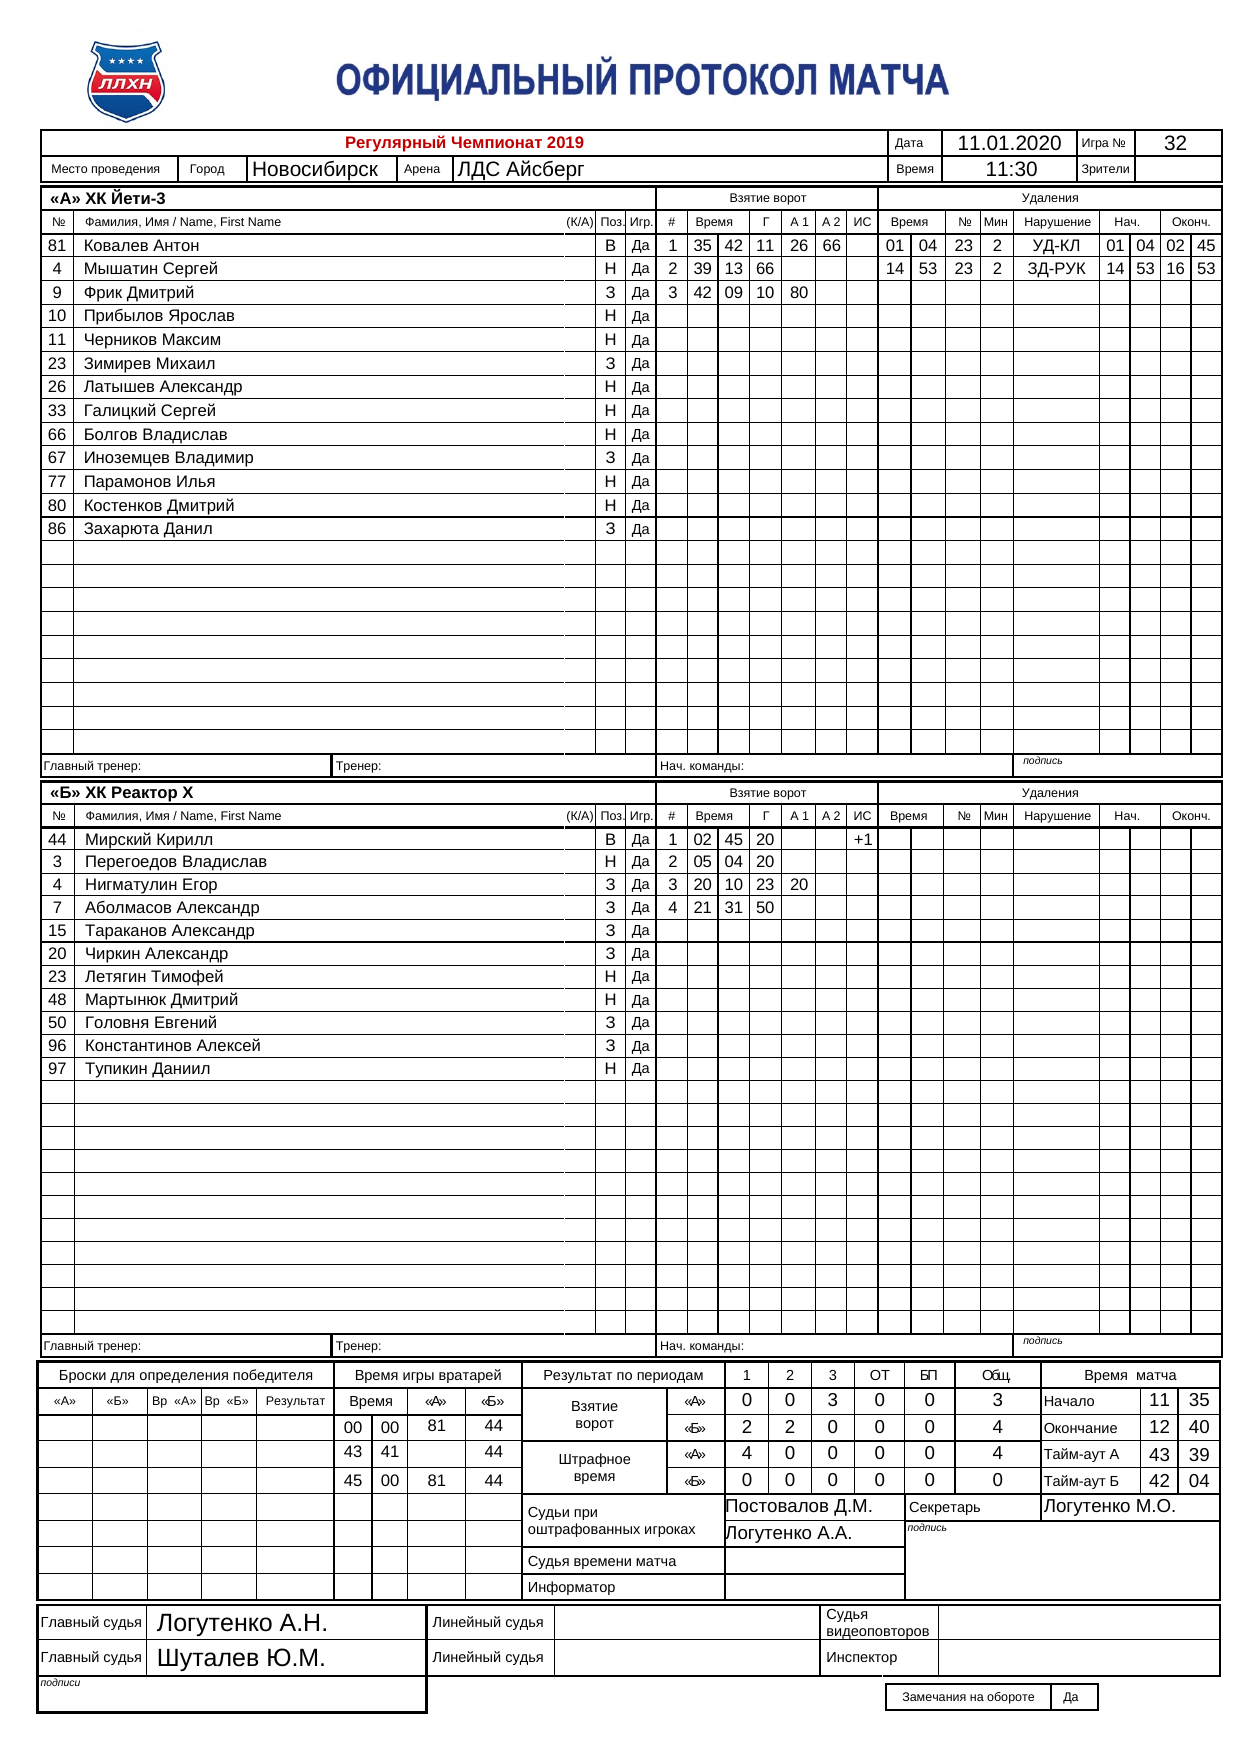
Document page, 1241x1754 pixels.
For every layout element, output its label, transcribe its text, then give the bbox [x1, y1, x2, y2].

table_cell [1192, 281, 1221, 303]
table_cell Да [626, 1058, 655, 1079]
table_cell «Б» [668, 1415, 724, 1440]
table_cell [981, 1173, 1013, 1195]
table_cell [1161, 920, 1190, 941]
table_cell [847, 470, 877, 493]
table_cell [944, 829, 980, 849]
table_cell [688, 1104, 717, 1126]
table_header Время матча [1042, 1363, 1219, 1387]
table_cell [847, 1242, 877, 1264]
table_cell 00 [373, 1416, 407, 1440]
table_cell Чиркин Александр [75, 943, 564, 964]
table_cell [74, 707, 564, 729]
table_cell 77 [42, 470, 73, 493]
table_cell [719, 1058, 749, 1079]
table_cell [1014, 305, 1099, 327]
table_cell [657, 446, 687, 469]
table_cell Да [626, 829, 655, 849]
table_cell [782, 494, 815, 516]
table_cell [719, 1127, 749, 1149]
table_cell [750, 470, 781, 493]
table_cell ЗД-РУК [1014, 257, 1099, 280]
table_cell [1131, 659, 1160, 682]
table_cell [750, 1173, 781, 1195]
table_cell [1014, 1058, 1099, 1079]
table_cell [1014, 850, 1099, 872]
table_cell [750, 1104, 781, 1126]
table_header ОТ [855, 1363, 904, 1387]
table_cell [816, 305, 846, 327]
table_cell [1014, 707, 1099, 729]
table_cell [912, 1288, 943, 1310]
table_cell [981, 850, 1013, 872]
table_cell «Б» [668, 1468, 724, 1493]
table_cell [1014, 399, 1099, 422]
table_cell [565, 1265, 595, 1287]
table_cell Нарушение [1014, 805, 1099, 826]
table_cell [565, 1104, 595, 1126]
table_cell [816, 1150, 846, 1172]
table_cell [596, 612, 625, 634]
table_cell [816, 518, 846, 540]
table_cell [847, 707, 877, 729]
table_cell [202, 1547, 256, 1573]
table_cell [847, 1012, 877, 1033]
table_cell [596, 541, 625, 564]
table_cell [1131, 612, 1160, 634]
table_cell 31 [719, 896, 749, 918]
table_cell [335, 1494, 371, 1520]
table_cell [688, 730, 717, 753]
table_cell [782, 1265, 815, 1287]
table_cell [657, 1104, 687, 1126]
table_cell [565, 1035, 595, 1057]
table_cell [719, 1035, 749, 1057]
table_cell [782, 376, 815, 398]
table_cell Константинов Алексей [75, 1035, 564, 1057]
table_cell [1014, 874, 1099, 895]
table_cell (К/А) [565, 211, 595, 233]
table_cell Прибылов Ярослав [74, 305, 564, 327]
table_cell [816, 1311, 846, 1333]
table_cell [847, 966, 877, 987]
table_cell Вр «Б» [202, 1389, 256, 1413]
table_cell [657, 1127, 687, 1149]
table_cell [816, 943, 846, 964]
table_cell Н [596, 399, 625, 422]
table_cell [1161, 874, 1190, 895]
table_cell [912, 376, 945, 398]
table_cell [946, 281, 980, 303]
table_cell [912, 707, 945, 729]
table_cell Зрители [1078, 157, 1134, 181]
table_cell [1192, 1242, 1221, 1264]
table_cell [688, 636, 717, 658]
table_cell [657, 1150, 687, 1172]
table_cell [1100, 446, 1129, 469]
table_cell [847, 659, 877, 682]
table_cell З [596, 518, 625, 540]
table_cell [912, 920, 943, 941]
table_cell [981, 1265, 1013, 1287]
table_cell [719, 707, 749, 729]
table_cell [565, 588, 595, 611]
table_cell [981, 659, 1013, 682]
table_cell [657, 612, 687, 634]
table_cell [565, 1150, 595, 1172]
table_cell [946, 399, 980, 422]
table_header Взятие ворот [657, 783, 877, 803]
table_cell № [946, 211, 980, 233]
table_cell З [596, 943, 625, 964]
table_cell [1161, 1173, 1190, 1195]
table_cell [847, 1081, 877, 1103]
table_cell [466, 1547, 521, 1573]
table_cell [782, 423, 815, 445]
table_cell [657, 1173, 687, 1195]
table_cell [657, 588, 687, 611]
table_cell 23 [42, 966, 74, 987]
table_cell [782, 518, 815, 540]
table_cell [1161, 423, 1190, 445]
table_cell [750, 1127, 781, 1149]
table_cell 4 [42, 257, 73, 280]
table_cell [596, 659, 625, 682]
table_cell [782, 541, 815, 564]
table_cell [688, 494, 717, 516]
table_cell [847, 1127, 877, 1149]
table_cell [1100, 1081, 1129, 1103]
table_cell [596, 1104, 625, 1126]
table_cell [1014, 1288, 1099, 1310]
table_cell 7 [42, 896, 74, 918]
table_cell Г [750, 805, 781, 826]
table_cell Да [626, 966, 655, 987]
table_cell 1 [657, 829, 687, 849]
table_cell [688, 612, 717, 634]
table_cell [912, 1081, 943, 1103]
table_cell Главный судья [39, 1640, 146, 1675]
table_cell [373, 1494, 407, 1520]
table_cell В [596, 829, 625, 849]
table_cell [912, 659, 945, 682]
table_cell [565, 612, 595, 634]
table_cell [946, 446, 980, 469]
table_cell [879, 1311, 910, 1333]
table_cell 97 [42, 1058, 74, 1079]
table_cell [257, 1494, 333, 1520]
table_cell [688, 1058, 717, 1079]
table_cell (К/А) [565, 805, 595, 826]
table_cell [726, 1548, 904, 1573]
table_cell [1131, 1219, 1160, 1241]
table_cell [1100, 612, 1129, 634]
table_cell 53 [1192, 257, 1221, 280]
table_cell [879, 1219, 910, 1241]
table_cell [816, 328, 846, 351]
table_cell [1100, 518, 1129, 540]
table_cell [74, 588, 564, 611]
table_cell [373, 1574, 407, 1599]
table_cell [39, 1521, 92, 1546]
table_cell Фамилия, Имя / Name, First Name [74, 211, 565, 233]
table_cell [719, 470, 749, 493]
table_cell [1192, 1035, 1221, 1057]
table_cell Да [626, 235, 655, 256]
table_cell Место проведения [42, 157, 177, 181]
table_cell [981, 541, 1013, 564]
table_cell [1192, 920, 1221, 941]
table_cell [1192, 850, 1221, 872]
table_cell [944, 1288, 980, 1310]
table_cell [847, 1058, 877, 1079]
table_cell подпись [906, 1522, 1219, 1599]
table_cell [750, 494, 781, 516]
table_cell [816, 1127, 846, 1149]
table_cell [688, 541, 717, 564]
table_cell [1131, 399, 1160, 422]
table_cell Время [688, 211, 749, 233]
table_cell [879, 328, 910, 351]
table_header 3 [812, 1363, 854, 1387]
table_cell [1100, 376, 1129, 398]
table_cell Тараканов Александр [75, 920, 564, 941]
table_cell [74, 659, 564, 682]
table_cell [1131, 423, 1160, 445]
table_cell 81 [408, 1416, 465, 1440]
table_cell [596, 1173, 625, 1195]
table_cell [847, 352, 877, 374]
table_cell [782, 896, 815, 918]
table_cell [202, 1468, 256, 1493]
table_cell Мин [981, 805, 1013, 826]
table_cell 0 [855, 1389, 904, 1413]
table_cell [981, 730, 1013, 753]
table_cell [1192, 565, 1221, 587]
table_cell [1192, 352, 1221, 374]
table_cell 0 [812, 1468, 854, 1493]
table_cell [1131, 305, 1160, 327]
table_cell [981, 1058, 1013, 1079]
table_cell 50 [750, 896, 781, 918]
table_cell [719, 612, 749, 634]
table_cell 12 [1141, 1415, 1177, 1440]
table_cell [1161, 659, 1190, 682]
table_cell [912, 1012, 943, 1033]
table_cell [944, 989, 980, 1011]
table_cell 20 [750, 829, 781, 849]
table_cell [688, 470, 717, 493]
table_cell [816, 966, 846, 987]
table_cell Судья времени матча [523, 1548, 724, 1573]
table_cell Парамонов Илья [74, 470, 564, 493]
table_cell [1192, 659, 1221, 682]
table_cell [912, 1196, 943, 1218]
table_cell [750, 588, 781, 611]
table_cell [816, 494, 846, 516]
table_cell [657, 376, 687, 398]
table_cell [944, 1173, 980, 1195]
table_cell 2 [769, 1415, 811, 1440]
table_cell [657, 423, 687, 445]
table_cell [879, 659, 910, 682]
table_cell [596, 565, 625, 587]
table_cell [912, 1265, 943, 1287]
table_cell [847, 328, 877, 351]
table_cell [565, 989, 595, 1011]
table_cell [847, 518, 877, 540]
table_cell [1161, 989, 1190, 1011]
table_cell 20 [750, 850, 781, 872]
table_cell [42, 1104, 74, 1126]
table_cell [1131, 989, 1160, 1011]
table_cell [626, 1196, 655, 1218]
table_cell [879, 1242, 910, 1264]
table_cell Г [750, 211, 781, 233]
table_cell [879, 281, 910, 303]
table_cell [782, 565, 815, 587]
table_cell [565, 966, 595, 987]
table_header 32 [1136, 131, 1221, 155]
table_cell [657, 1242, 687, 1264]
table_cell [1014, 1104, 1099, 1126]
table_cell [1192, 1311, 1221, 1333]
table_cell 11 [42, 328, 73, 351]
table_cell [39, 1416, 92, 1440]
table_cell [981, 896, 1013, 918]
table_cell [1131, 1196, 1160, 1218]
table_cell Линейный судья [428, 1640, 554, 1675]
table_cell [782, 1104, 815, 1126]
table_cell [912, 1219, 943, 1241]
table_cell 23 [946, 257, 980, 280]
table_cell 96 [42, 1035, 74, 1057]
table_cell [1161, 612, 1190, 634]
table_cell [782, 352, 815, 374]
table_cell [688, 1127, 717, 1149]
table_cell [981, 1311, 1013, 1333]
table_cell [946, 707, 980, 729]
table_cell [1014, 376, 1099, 398]
table_cell [42, 612, 73, 634]
table_cell 00 [335, 1416, 371, 1440]
table_cell [1014, 966, 1099, 987]
table_cell Да [626, 281, 655, 303]
table_cell А 2 [816, 211, 846, 233]
table_cell [657, 1196, 687, 1218]
table_cell Поз. [596, 211, 625, 233]
table_cell [657, 541, 687, 564]
table_cell 05 [688, 850, 717, 872]
table_cell 2 [726, 1415, 768, 1440]
table_header 2 [769, 1363, 811, 1387]
table_cell [657, 494, 687, 516]
table_cell [626, 1242, 655, 1264]
table_cell [1131, 1311, 1160, 1333]
table_cell [719, 1173, 749, 1195]
table_cell [750, 1058, 781, 1079]
table_cell [912, 1127, 943, 1149]
table_cell [596, 707, 625, 729]
table_cell 01 [1100, 235, 1129, 256]
table_cell [42, 1173, 74, 1195]
table_cell Взятие ворот [523, 1389, 666, 1440]
table_cell [657, 1035, 687, 1057]
table_cell [847, 943, 877, 964]
table_cell [74, 565, 564, 587]
table_cell [981, 612, 1013, 634]
table_cell [596, 1081, 625, 1103]
table_cell [946, 518, 980, 540]
table_cell 23 [750, 874, 781, 895]
table_cell [879, 966, 910, 987]
table_cell [1014, 1196, 1099, 1218]
table_cell Да [626, 328, 655, 351]
table_cell [750, 1196, 781, 1218]
table_cell [719, 920, 749, 941]
table_cell Да [626, 446, 655, 469]
table_cell [1131, 1173, 1160, 1195]
table_cell Да [626, 257, 655, 280]
table_cell № [944, 805, 980, 826]
table_cell [1161, 1311, 1190, 1333]
table_cell [565, 281, 595, 303]
table_cell [1100, 470, 1129, 493]
table_cell Летягин Тимофей [75, 966, 564, 987]
table_cell [688, 1035, 717, 1057]
table_header Дата [889, 131, 941, 155]
table_cell ЛДС Айсберг [454, 157, 887, 181]
table_cell [719, 376, 749, 398]
table_cell [688, 305, 717, 327]
table_cell [782, 399, 815, 422]
table_cell [688, 1150, 717, 1172]
table_cell [847, 1265, 877, 1287]
table_cell [719, 683, 749, 706]
table_cell [879, 920, 910, 941]
table_cell [1161, 305, 1190, 327]
table_cell 1 [657, 235, 687, 256]
table_cell [782, 1150, 815, 1172]
table_cell [1131, 1035, 1160, 1057]
table_cell [750, 399, 781, 422]
table_cell [1014, 1242, 1099, 1264]
table_cell Да [626, 305, 655, 327]
table_cell 42 [688, 281, 717, 303]
table_cell [981, 966, 1013, 987]
table_cell [1192, 1265, 1221, 1287]
table_cell 0 [769, 1442, 811, 1467]
picture [5, 28, 1179, 129]
table_cell [466, 1521, 521, 1546]
table_cell [816, 989, 846, 1011]
table_cell [726, 1575, 904, 1599]
table_header Регулярный Чемпионат 2019 [42, 131, 887, 155]
table_cell [847, 874, 877, 895]
table_cell [944, 1012, 980, 1033]
table_cell [750, 328, 781, 351]
table_cell [1100, 683, 1129, 706]
table_header Время игры вратарей [335, 1363, 521, 1387]
table_cell [847, 588, 877, 611]
table_cell [688, 659, 717, 682]
table_cell [750, 1012, 781, 1033]
table_cell [1192, 874, 1221, 895]
table_cell [657, 518, 687, 540]
table_cell Главный судья [39, 1606, 146, 1639]
table_cell [148, 1468, 201, 1493]
table_cell [373, 1521, 407, 1546]
table_cell [946, 612, 980, 634]
table_cell [75, 1288, 564, 1310]
table_cell Н [596, 376, 625, 398]
table_cell [688, 943, 717, 964]
table_cell Мышатин Сергей [74, 257, 564, 280]
table_cell Да [626, 896, 655, 918]
table_cell [912, 281, 945, 303]
table_cell 40 [1179, 1415, 1219, 1440]
table_cell [1014, 1219, 1099, 1241]
table_header Удаления [879, 188, 1221, 209]
table_cell 26 [782, 235, 815, 256]
table_cell [719, 328, 749, 351]
table_cell [719, 1150, 749, 1172]
table_cell Город [179, 157, 246, 181]
table_cell [1014, 1081, 1099, 1103]
table_cell [42, 707, 73, 729]
table_cell [1161, 518, 1190, 540]
table_cell Игр. [626, 805, 655, 826]
table_cell [688, 707, 717, 729]
table_cell [626, 1311, 655, 1333]
table_cell [408, 1574, 465, 1599]
table_cell [719, 1196, 749, 1218]
table_cell 9 [42, 281, 73, 303]
table_cell [1100, 1196, 1129, 1218]
table_cell Поз. [596, 805, 625, 826]
table_cell [1192, 612, 1221, 634]
table_cell [1192, 470, 1221, 493]
table_cell [1014, 1012, 1099, 1033]
table_cell [1131, 376, 1160, 398]
table_cell [1014, 1311, 1099, 1333]
table_cell [657, 1219, 687, 1241]
table_cell [912, 896, 943, 918]
table_cell [565, 1219, 595, 1241]
table_cell [1161, 1035, 1190, 1057]
table_cell [1192, 1081, 1221, 1103]
table_cell [42, 1127, 74, 1149]
table_cell Новосибирск [248, 157, 396, 181]
table_cell 2 [657, 850, 687, 872]
table_cell [1100, 707, 1129, 729]
table_cell Да [626, 989, 655, 1011]
table_cell [946, 423, 980, 445]
table_cell [750, 943, 781, 964]
table_cell Н [596, 328, 625, 351]
table_cell [1161, 1058, 1190, 1079]
table_cell [879, 730, 910, 753]
table_cell [816, 659, 846, 682]
table_cell [816, 541, 846, 564]
table_cell [750, 1242, 781, 1264]
table_cell 0 [905, 1389, 954, 1413]
table_cell [688, 399, 717, 422]
table_cell [39, 1468, 92, 1493]
table_cell [42, 1311, 74, 1333]
table_cell [1192, 1288, 1221, 1310]
table_cell [42, 683, 73, 706]
table_cell [1014, 494, 1099, 516]
table_cell [782, 829, 815, 849]
table_cell [981, 281, 1013, 303]
table_cell [782, 989, 815, 1011]
table_cell [912, 399, 945, 422]
table_cell [42, 541, 73, 564]
table_cell [1192, 683, 1221, 706]
table_cell Тайм-аут Б [1042, 1468, 1140, 1493]
table_cell [596, 1127, 625, 1149]
table_cell [816, 257, 846, 280]
table_cell [657, 399, 687, 422]
table_cell Латышев Александр [74, 376, 564, 398]
table_cell [1100, 1104, 1129, 1126]
table_cell 4 [726, 1442, 768, 1467]
table_cell [565, 328, 595, 351]
table_cell 16 [1161, 257, 1190, 280]
table_cell Н [596, 423, 625, 445]
table_cell [1131, 1288, 1160, 1310]
table_cell [688, 1012, 717, 1033]
table_cell Нач. [1100, 805, 1160, 826]
table_cell [719, 943, 749, 964]
table_cell [847, 376, 877, 398]
table_cell [555, 1640, 819, 1675]
table_cell [912, 1242, 943, 1264]
table_cell Н [596, 257, 625, 280]
table_cell [1161, 1104, 1190, 1126]
table_cell [847, 399, 877, 422]
table_cell [39, 1547, 92, 1573]
table_cell [1161, 565, 1190, 587]
table_cell [847, 683, 877, 706]
table_cell [879, 1265, 910, 1287]
table_cell [74, 636, 564, 658]
table_cell [596, 1265, 625, 1287]
table_cell [565, 1196, 595, 1218]
table_cell 3 [657, 874, 687, 895]
table_cell [1014, 470, 1099, 493]
table_cell [946, 470, 980, 493]
table_cell [1014, 1150, 1099, 1172]
table_cell [939, 1606, 1219, 1639]
table_cell [719, 1242, 749, 1264]
table_cell Фамилия, Имя / Name, First Name [75, 805, 565, 826]
table_cell [1161, 588, 1190, 611]
table_cell 23 [42, 352, 73, 374]
table_cell [912, 636, 945, 658]
table_cell [42, 1150, 74, 1172]
table_cell [719, 966, 749, 987]
table_cell [626, 1104, 655, 1126]
table_cell 0 [956, 1468, 1040, 1493]
table_cell 50 [42, 1012, 74, 1033]
table_cell 11 [750, 235, 781, 256]
table_cell [74, 612, 564, 634]
table_cell З [596, 352, 625, 374]
table_cell [75, 1104, 564, 1126]
table_cell [879, 423, 910, 445]
table_cell [912, 1104, 943, 1126]
table_cell [847, 257, 877, 280]
table_cell [750, 376, 781, 398]
table_cell [1192, 494, 1221, 516]
table_cell [1131, 874, 1160, 895]
table_cell 43 [335, 1441, 371, 1467]
table_cell [879, 707, 910, 729]
table_cell [1131, 943, 1160, 964]
table_cell [879, 541, 910, 564]
table_cell 66 [816, 235, 846, 256]
table_cell 0 [769, 1468, 811, 1493]
table_cell [1100, 874, 1129, 895]
table_cell [1014, 1265, 1099, 1287]
table_cell [1192, 376, 1221, 398]
table_cell [912, 1035, 943, 1057]
table_cell 2 [657, 257, 687, 280]
table_cell [816, 376, 846, 398]
table_cell [1161, 1196, 1190, 1218]
table_cell [816, 565, 846, 587]
table_cell [981, 1219, 1013, 1241]
table_cell [782, 707, 815, 729]
table_cell [782, 1058, 815, 1079]
table_cell [1192, 518, 1221, 540]
table_cell [981, 470, 1013, 493]
table_cell [1100, 636, 1129, 658]
table_cell [847, 1311, 877, 1333]
table_cell [1131, 1150, 1160, 1172]
table_cell УД-КЛ [1014, 235, 1099, 256]
table_cell [750, 565, 781, 587]
table_cell [565, 376, 595, 398]
table_cell 4 [956, 1442, 1040, 1467]
table_cell Время [335, 1389, 407, 1413]
table_cell [981, 874, 1013, 895]
table_cell [626, 1173, 655, 1195]
table_header «Б» ХК Реактор Х [42, 783, 655, 803]
table_cell Результат [257, 1389, 333, 1413]
table_cell [148, 1547, 201, 1573]
table_cell [816, 896, 846, 918]
table_cell [565, 920, 595, 941]
table_cell [944, 1311, 980, 1333]
table_cell [657, 470, 687, 493]
table_cell [75, 1173, 564, 1195]
table_cell [981, 399, 1013, 422]
table_cell [750, 305, 781, 327]
table_cell Захарюта Данил [74, 518, 564, 540]
table_cell [981, 683, 1013, 706]
table_cell [1192, 1150, 1221, 1172]
table_cell Да [626, 494, 655, 516]
table_cell Да [626, 920, 655, 941]
table_cell [912, 565, 945, 587]
table_cell [1161, 896, 1190, 918]
table_cell [981, 989, 1013, 1011]
table_cell [688, 920, 717, 941]
table_cell [1100, 1173, 1129, 1195]
table_cell [782, 1219, 815, 1241]
table_cell [335, 1521, 371, 1546]
table_cell [565, 1058, 595, 1079]
table_cell Да [626, 470, 655, 493]
table_cell [657, 1265, 687, 1287]
table_cell [782, 636, 815, 658]
table_cell [750, 1219, 781, 1241]
table_cell [1100, 1288, 1129, 1310]
table_cell Постовалов Д.М. [726, 1495, 904, 1520]
table_cell [565, 565, 595, 587]
table_cell [688, 518, 717, 540]
table_cell подпись [1014, 755, 1221, 776]
table_cell [912, 874, 943, 895]
table_cell 45 [1192, 235, 1221, 256]
table_cell [1161, 850, 1190, 872]
table_cell [847, 1288, 877, 1310]
table_cell [596, 683, 625, 706]
table_cell «Б » [466, 1389, 521, 1413]
table_cell [75, 1219, 564, 1241]
table_cell [1014, 446, 1099, 469]
table_cell [816, 1035, 846, 1057]
table_cell [596, 1311, 625, 1333]
table_cell [946, 730, 980, 753]
table_cell [1192, 423, 1221, 445]
table_cell 14 [879, 257, 910, 280]
table_cell [879, 1081, 910, 1103]
table_cell [1014, 588, 1099, 611]
table_cell 53 [912, 257, 945, 280]
table_cell [944, 1265, 980, 1287]
table_cell [782, 1035, 815, 1057]
table_cell [565, 683, 595, 706]
table_cell Логутенко А.А. [726, 1521, 904, 1546]
table_cell 0 [812, 1442, 854, 1467]
table_cell [42, 1081, 74, 1103]
table_cell [816, 1104, 846, 1126]
table_cell [879, 989, 910, 1011]
table_cell [1100, 1012, 1129, 1033]
table_cell [719, 1104, 749, 1126]
table_cell [782, 588, 815, 611]
table_cell Иноземцев Владимир [74, 446, 564, 469]
table_cell [1192, 1196, 1221, 1218]
table_cell Да [626, 518, 655, 540]
table_cell 45 [335, 1468, 371, 1493]
table_cell [782, 1012, 815, 1033]
table_cell [565, 257, 595, 280]
table_cell [944, 943, 980, 964]
table_cell [847, 1150, 877, 1172]
table_cell 04 [1131, 235, 1160, 256]
table_cell [257, 1574, 333, 1599]
table_cell # [657, 805, 687, 826]
table_cell [981, 636, 1013, 658]
table_cell [750, 989, 781, 1011]
table_cell [1161, 1012, 1190, 1033]
table_header Результат по периодам [523, 1363, 724, 1387]
table_header Общ. [956, 1363, 1040, 1387]
table_cell [657, 707, 687, 729]
table_cell [1192, 1058, 1221, 1079]
table_cell [981, 1012, 1013, 1033]
table_cell [1192, 896, 1221, 918]
table_cell [1192, 730, 1221, 753]
table_cell [1014, 659, 1099, 682]
table_cell 66 [750, 257, 781, 280]
table_cell [847, 423, 877, 445]
table_cell [981, 518, 1013, 540]
table_cell [688, 966, 717, 987]
table_cell [1131, 920, 1160, 941]
table_cell [202, 1521, 256, 1546]
table_cell [657, 683, 687, 706]
table_cell [596, 1196, 625, 1218]
table_cell [1131, 1127, 1160, 1149]
table_cell [1100, 328, 1129, 351]
table_cell [782, 1242, 815, 1264]
table_cell Нач. команды: [657, 755, 1012, 776]
table_cell [408, 1521, 465, 1546]
table_cell [657, 352, 687, 374]
table_cell [944, 1058, 980, 1079]
table_cell [688, 1196, 717, 1218]
table_cell Информатор [523, 1575, 724, 1599]
table_cell Инспектор [821, 1640, 938, 1675]
table_cell [912, 850, 943, 872]
table_cell Нигматулин Егор [75, 874, 564, 895]
table_cell [565, 1081, 595, 1103]
table_cell [408, 1441, 465, 1467]
table_cell [782, 612, 815, 634]
table_cell [1100, 920, 1129, 941]
table_cell [657, 989, 687, 1011]
table_cell [1192, 829, 1221, 849]
table_cell [1014, 1035, 1099, 1057]
table_cell [816, 1081, 846, 1103]
table_cell [719, 541, 749, 564]
table_cell [565, 829, 595, 849]
table_cell Костенков Дмитрий [74, 494, 564, 516]
table_cell [626, 588, 655, 611]
table_cell 0 [855, 1442, 904, 1467]
table_cell [1131, 730, 1160, 753]
table_cell [688, 1288, 717, 1310]
table_cell [879, 352, 910, 374]
table_cell [1100, 896, 1129, 918]
table_cell Да [626, 1012, 655, 1033]
table_cell [1161, 328, 1190, 351]
table_cell [944, 1127, 980, 1149]
table_cell 0 [855, 1415, 904, 1440]
table_cell [1131, 1104, 1160, 1126]
table_cell [719, 1219, 749, 1241]
table_cell [946, 305, 980, 327]
table_cell [657, 966, 687, 987]
table_cell [912, 612, 945, 634]
table_cell З [596, 1035, 625, 1057]
table_cell 0 [905, 1442, 954, 1467]
table_cell [816, 1058, 846, 1079]
table_cell [1161, 829, 1190, 849]
table_cell [1131, 352, 1160, 374]
table_cell [981, 494, 1013, 516]
table_cell [782, 1173, 815, 1195]
table_cell [1100, 588, 1129, 611]
table_cell [1131, 518, 1160, 540]
table_cell [75, 1242, 564, 1264]
table_cell [750, 683, 781, 706]
table_cell [1161, 281, 1190, 303]
table_cell [1161, 1242, 1190, 1264]
table_cell Галицкий Сергей [74, 399, 564, 422]
table_cell 35 [1179, 1389, 1219, 1413]
table_cell [719, 989, 749, 1011]
table_cell [981, 829, 1013, 849]
table_cell [257, 1468, 333, 1493]
table_cell 10 [719, 874, 749, 895]
table_cell [42, 1219, 74, 1241]
table_cell [1131, 446, 1160, 469]
table_cell [657, 1081, 687, 1103]
table_cell Тайм-аут А [1042, 1441, 1140, 1467]
table_cell [750, 1081, 781, 1103]
table_cell [847, 636, 877, 658]
table_cell 41 [373, 1441, 407, 1467]
table_cell [1099, 1682, 1220, 1711]
table_cell [148, 1574, 201, 1599]
table_cell [257, 1441, 333, 1467]
table_cell [847, 541, 877, 564]
table_cell [1100, 829, 1129, 849]
table_cell [565, 494, 595, 516]
table_cell [626, 683, 655, 706]
table_cell [981, 1035, 1013, 1057]
table_cell [719, 305, 749, 327]
table_cell 81 [408, 1468, 465, 1493]
table_cell 81 [42, 235, 73, 256]
table_cell # [657, 211, 687, 233]
table_cell [719, 565, 749, 587]
table_cell Шуталев Ю.М. [147, 1640, 425, 1675]
table_cell Время [688, 805, 749, 826]
table_cell [565, 1012, 595, 1033]
table_cell [879, 1127, 910, 1149]
table_cell [565, 235, 595, 256]
table_cell [657, 305, 687, 327]
table_cell 15 [42, 920, 74, 941]
table_cell [816, 850, 846, 872]
table_cell «А» [668, 1389, 724, 1413]
table_cell [93, 1416, 147, 1440]
table_cell [688, 989, 717, 1011]
table_cell [1014, 1127, 1099, 1149]
table_header Удаления [879, 783, 1221, 803]
table_cell [816, 920, 846, 941]
table_cell [719, 446, 749, 469]
table_cell [148, 1441, 201, 1467]
table_cell [596, 636, 625, 658]
table_cell [1161, 399, 1190, 422]
table_cell Н [596, 470, 625, 493]
table_cell 33 [42, 399, 73, 422]
table_cell Секретарь [906, 1495, 1040, 1520]
table_cell [946, 328, 980, 351]
table_cell [335, 1547, 371, 1573]
table_cell [879, 376, 910, 398]
table_cell [944, 1219, 980, 1241]
table_header Броски для определения победителя [39, 1363, 333, 1387]
table_cell А 1 [782, 211, 815, 233]
table_cell [816, 683, 846, 706]
table_cell 80 [42, 494, 73, 516]
table_cell [688, 352, 717, 374]
table_cell «Б» [93, 1389, 147, 1413]
table_cell Ковалев Антон [74, 235, 564, 256]
table_cell [782, 943, 815, 964]
table_cell Да [626, 352, 655, 374]
table_cell [657, 1311, 687, 1333]
table_cell 11 [1141, 1389, 1177, 1413]
table_cell [719, 399, 749, 422]
table_cell [879, 1058, 910, 1079]
table_cell [202, 1441, 256, 1467]
table_cell [1131, 1242, 1160, 1264]
table_cell [626, 1265, 655, 1287]
table_header 1 [726, 1363, 768, 1387]
table_cell 0 [905, 1468, 954, 1493]
table_cell [879, 1150, 910, 1172]
table_cell [719, 1311, 749, 1333]
table_cell [847, 281, 877, 303]
table_cell [750, 707, 781, 729]
table_cell [879, 305, 910, 327]
table_cell [626, 1150, 655, 1172]
table_cell [944, 1081, 980, 1103]
table_cell [1131, 1012, 1160, 1033]
table_cell [782, 305, 815, 327]
table_cell [688, 376, 717, 398]
table_cell [565, 1311, 595, 1333]
table_cell [879, 1104, 910, 1126]
table_cell [688, 1219, 717, 1241]
table_cell 43 [1141, 1441, 1177, 1467]
table_cell [1014, 612, 1099, 634]
table_cell [946, 352, 980, 374]
table_cell [981, 1196, 1013, 1218]
table_cell 3 [42, 850, 74, 872]
table_cell Тренер: [333, 755, 655, 776]
table_cell [879, 1173, 910, 1195]
table_cell [93, 1521, 147, 1546]
table_cell Тренер: [333, 1335, 655, 1356]
table_cell [1131, 829, 1160, 849]
table_cell [688, 423, 717, 445]
table_cell Н [596, 989, 625, 1011]
table_cell [1192, 1104, 1221, 1126]
table_cell 3 [657, 281, 687, 303]
table_cell [1014, 518, 1099, 540]
table_cell [782, 446, 815, 469]
table_cell [42, 1196, 74, 1218]
table_cell 0 [726, 1468, 768, 1493]
table_cell [1131, 1081, 1160, 1103]
table_cell Да [626, 423, 655, 445]
table_cell [1100, 730, 1129, 753]
table_cell [912, 1173, 943, 1195]
table_cell [879, 446, 910, 469]
table_cell [750, 1150, 781, 1172]
table_cell З [596, 920, 625, 941]
table_cell [1192, 446, 1221, 469]
table_cell [883, 1677, 1220, 1681]
table_cell Окончание [1042, 1415, 1140, 1440]
table_cell [565, 470, 595, 493]
table_cell [75, 1081, 564, 1103]
table_cell 20 [782, 874, 815, 895]
table_cell Оконч. [1161, 211, 1221, 233]
table_cell [946, 659, 980, 682]
table_cell [1100, 1242, 1129, 1264]
table_cell [981, 588, 1013, 611]
table_cell [466, 1574, 521, 1599]
table_cell 10 [42, 305, 73, 327]
table_cell [75, 1311, 564, 1333]
table_cell [1192, 1219, 1221, 1241]
table_cell [847, 896, 877, 918]
table_cell [565, 874, 595, 895]
table_cell [565, 850, 595, 872]
table_cell [1100, 565, 1129, 587]
table_cell [565, 707, 595, 729]
table_cell Да [626, 943, 655, 964]
table_cell [1161, 1219, 1190, 1241]
table_cell [1100, 305, 1129, 327]
table_cell [750, 659, 781, 682]
table_cell [816, 352, 846, 374]
table_cell [1161, 943, 1190, 964]
table_cell [596, 730, 625, 753]
table_cell [1131, 966, 1160, 987]
table_cell [626, 612, 655, 634]
table_cell [42, 636, 73, 658]
table_cell 66 [42, 423, 73, 445]
table_cell [565, 730, 595, 753]
table_cell [657, 943, 687, 964]
table_cell «А» [668, 1442, 724, 1467]
table_cell [596, 588, 625, 611]
table_cell [981, 1127, 1013, 1149]
table_cell Да [626, 850, 655, 872]
table_cell [688, 1265, 717, 1287]
table_cell [657, 328, 687, 351]
table_cell [981, 1081, 1013, 1103]
table_cell [93, 1441, 147, 1467]
table_cell +1 [847, 829, 877, 849]
table_cell [657, 920, 687, 941]
table_cell Н [596, 850, 625, 872]
table_cell 39 [688, 257, 717, 280]
table_cell 0 [812, 1415, 854, 1440]
table_cell [816, 281, 846, 303]
table_cell «А» [408, 1389, 465, 1413]
table_cell 01 [879, 235, 910, 256]
table_cell [1192, 989, 1221, 1011]
table_cell Оконч. [1161, 805, 1221, 826]
table_cell [912, 541, 945, 564]
table_cell [75, 1196, 564, 1218]
table_cell [1100, 423, 1129, 445]
table_cell [719, 1265, 749, 1287]
table_cell [847, 1035, 877, 1057]
table_cell [750, 446, 781, 469]
table_cell [1100, 659, 1129, 682]
table_cell [946, 588, 980, 611]
table_cell [1161, 470, 1190, 493]
table_cell [879, 829, 910, 849]
table_cell [782, 1196, 815, 1218]
table_cell [719, 423, 749, 445]
table_cell 86 [42, 518, 73, 540]
table_cell [847, 989, 877, 1011]
table_cell [939, 1640, 1219, 1675]
table_cell [719, 659, 749, 682]
table_cell [428, 1677, 882, 1711]
table_cell [565, 1288, 595, 1310]
table_cell [626, 541, 655, 564]
table_cell [816, 730, 846, 753]
table_cell [688, 565, 717, 587]
table_cell [847, 565, 877, 587]
table_cell [912, 730, 945, 753]
table_cell [1100, 1127, 1129, 1149]
table_cell [879, 636, 910, 658]
table_cell [944, 874, 980, 895]
table_cell [626, 1127, 655, 1149]
table_cell [782, 850, 815, 872]
table_cell [750, 352, 781, 374]
table_cell [257, 1547, 333, 1573]
table_cell [1100, 1265, 1129, 1287]
table_cell [565, 399, 595, 422]
table_cell Главный тренер: [42, 755, 330, 776]
table_cell [944, 1242, 980, 1264]
table_cell [1014, 920, 1099, 941]
table_cell [565, 446, 595, 469]
table_cell [657, 730, 687, 753]
table_cell [1161, 1127, 1190, 1149]
table_cell [912, 683, 945, 706]
table_cell [596, 1219, 625, 1241]
table_cell [1100, 494, 1129, 516]
table_cell [257, 1416, 333, 1440]
table_cell [565, 352, 595, 374]
table_cell [657, 1288, 687, 1310]
table_cell Штрафное время [523, 1442, 666, 1493]
table_cell [1014, 352, 1099, 374]
table_cell [719, 588, 749, 611]
table_cell [1100, 281, 1129, 303]
table_cell [1131, 850, 1160, 872]
table_cell Главный тренер: [42, 1335, 330, 1356]
table_cell [816, 636, 846, 658]
table_cell [981, 1288, 1013, 1310]
table_cell [879, 896, 910, 918]
table_cell [596, 1150, 625, 1172]
table_cell [626, 1081, 655, 1103]
table_cell [816, 1012, 846, 1033]
table_cell [1131, 636, 1160, 658]
table_cell Н [596, 1058, 625, 1079]
table_cell [148, 1521, 201, 1546]
table_cell [93, 1574, 147, 1599]
table_cell [912, 305, 945, 327]
table_cell [981, 423, 1013, 445]
table_cell [626, 1219, 655, 1241]
table_cell [847, 1104, 877, 1126]
table_cell [1131, 328, 1160, 351]
table_cell 4 [956, 1415, 1040, 1440]
table_cell [565, 636, 595, 658]
table_cell [1161, 494, 1190, 516]
table_cell [719, 1288, 749, 1310]
table_cell [1100, 1150, 1129, 1172]
table_cell [816, 1265, 846, 1287]
table_cell [1136, 157, 1221, 181]
table_cell ИС [847, 805, 877, 826]
table_cell 11:30 [943, 157, 1076, 181]
table_cell [1131, 565, 1160, 587]
table_cell 04 [1179, 1468, 1219, 1493]
table_cell [93, 1547, 147, 1573]
table_cell [847, 1173, 877, 1195]
table_cell [1161, 683, 1190, 706]
table_cell 4 [42, 874, 74, 895]
table_cell [626, 730, 655, 753]
table_cell [93, 1494, 147, 1520]
table_cell [912, 966, 943, 987]
table_cell [847, 730, 877, 753]
table_cell З [596, 1012, 625, 1033]
table_cell [1161, 1288, 1190, 1310]
table_cell [565, 423, 595, 445]
table_cell [879, 612, 910, 634]
table_cell [912, 1311, 943, 1333]
table_cell [1100, 399, 1129, 422]
table_cell [1161, 1150, 1190, 1172]
table_cell Арена [398, 157, 452, 181]
table_cell [879, 494, 910, 516]
table_cell [657, 1012, 687, 1033]
table_cell [42, 1265, 74, 1287]
table_cell [719, 730, 749, 753]
table_cell [42, 1242, 74, 1264]
table_cell Аболмасов Александр [75, 896, 564, 918]
table_cell Игр. [626, 211, 655, 233]
table_cell [555, 1606, 819, 1639]
table_cell 20 [42, 943, 74, 964]
table_cell [74, 730, 564, 753]
table_cell Нарушение [1014, 211, 1099, 233]
table_cell [719, 1081, 749, 1103]
table_cell [42, 730, 73, 753]
table_cell Мин [981, 211, 1013, 233]
table_cell [626, 565, 655, 587]
table_cell [42, 565, 73, 587]
table_cell [565, 1127, 595, 1149]
table_cell [912, 1058, 943, 1079]
table_cell Да [626, 1035, 655, 1057]
table_cell [657, 1058, 687, 1079]
table_cell [944, 966, 980, 987]
table_cell Нач. [1100, 211, 1160, 233]
table_cell Зимирев Михаил [74, 352, 564, 374]
table_cell 2 [981, 235, 1013, 256]
table_cell [1014, 328, 1099, 351]
table_cell [565, 659, 595, 682]
table_cell [39, 1494, 92, 1520]
table_cell [912, 943, 943, 964]
table_cell [1014, 565, 1099, 587]
table_cell 44 [466, 1416, 521, 1440]
table_cell [879, 399, 910, 422]
table_cell [565, 518, 595, 540]
table_cell «А» [39, 1389, 92, 1413]
table_cell [719, 518, 749, 540]
table_cell [847, 446, 877, 469]
table_cell 00 [373, 1468, 407, 1493]
table_cell [944, 1104, 980, 1126]
table_cell [688, 1173, 717, 1195]
table_cell 04 [719, 850, 749, 872]
table_cell [1131, 896, 1160, 918]
table_cell [981, 707, 1013, 729]
table_cell [1100, 1035, 1129, 1057]
table_cell Логутенко А.Н. [147, 1606, 425, 1639]
table_cell [626, 636, 655, 658]
table_cell 26 [42, 376, 73, 398]
table_cell [1014, 896, 1099, 918]
table_cell 02 [1161, 235, 1190, 256]
table_cell [1192, 588, 1221, 611]
table_cell [1161, 636, 1190, 658]
table_cell [816, 1196, 846, 1218]
table_cell З [596, 446, 625, 469]
table_cell 04 [912, 235, 945, 256]
table_cell [75, 1150, 564, 1172]
table_cell 44 [42, 829, 74, 849]
table_cell [1131, 707, 1160, 729]
table_cell [202, 1416, 256, 1440]
table_cell [565, 896, 595, 918]
table_cell [750, 920, 781, 941]
table_cell подпись [1014, 1335, 1221, 1356]
table_cell [1014, 943, 1099, 964]
table_cell [847, 235, 877, 256]
table_cell [596, 1242, 625, 1264]
table_cell [688, 683, 717, 706]
table_cell [816, 1288, 846, 1310]
table_cell [1100, 352, 1129, 374]
table_cell № [42, 211, 73, 233]
table_cell [782, 1081, 815, 1103]
table_cell [847, 920, 877, 941]
table_cell [879, 1012, 910, 1033]
table_cell [816, 423, 846, 445]
table_cell [782, 257, 815, 280]
table_cell [657, 565, 687, 587]
table_cell [42, 659, 73, 682]
table_cell [879, 518, 910, 540]
table_cell [1100, 1219, 1129, 1241]
table_cell [847, 305, 877, 327]
table_cell [688, 1311, 717, 1333]
table_cell 23 [946, 235, 980, 256]
table_cell [782, 683, 815, 706]
table_cell [1014, 541, 1099, 564]
table_cell [750, 1035, 781, 1057]
table_cell № [42, 805, 74, 826]
table_cell Да [626, 399, 655, 422]
table_cell [750, 612, 781, 634]
table_cell [1014, 989, 1099, 1011]
table_cell [1192, 305, 1221, 327]
table_cell [1131, 541, 1160, 564]
table_cell [1192, 328, 1221, 351]
table_cell [657, 636, 687, 658]
table_cell [750, 730, 781, 753]
table_cell [944, 1035, 980, 1057]
table_cell [39, 1441, 92, 1467]
table_header Замечания на обороте [887, 1685, 1050, 1709]
table_cell Линейный судья [428, 1606, 554, 1639]
table_cell [626, 707, 655, 729]
table_cell [565, 541, 595, 564]
table_cell [816, 446, 846, 469]
table_cell Нач. команды: [657, 1335, 1012, 1356]
table_cell [782, 1288, 815, 1310]
table_cell 3 [956, 1389, 1040, 1413]
table_cell 0 [769, 1389, 811, 1413]
table_cell [688, 588, 717, 611]
table_cell [946, 636, 980, 658]
table_cell 10 [750, 281, 781, 303]
table_cell [1161, 352, 1190, 374]
table_cell [816, 829, 846, 849]
table_cell [1100, 966, 1129, 987]
table_cell [981, 1150, 1013, 1172]
table_cell [42, 588, 73, 611]
table_cell 3 [812, 1389, 854, 1413]
table_cell [565, 1173, 595, 1195]
table_cell [1014, 683, 1099, 706]
table_cell [1100, 541, 1129, 564]
table_header 11.01.2020 [943, 131, 1076, 155]
table_cell 45 [719, 829, 749, 849]
table_cell [1014, 636, 1099, 658]
table_cell Головня Евгений [75, 1012, 564, 1033]
table_cell [74, 683, 564, 706]
table_cell [1014, 829, 1099, 849]
table_cell [750, 636, 781, 658]
table_cell 42 [719, 235, 749, 256]
table_header БП [905, 1363, 954, 1387]
table_cell 44 [466, 1441, 521, 1467]
table_cell [816, 588, 846, 611]
table_cell [912, 588, 945, 611]
table_cell Фрик Дмитрий [74, 281, 564, 303]
table_cell Черников Максим [74, 328, 564, 351]
table_cell [565, 1242, 595, 1264]
table_cell [816, 399, 846, 422]
table_cell [981, 920, 1013, 941]
table_cell [750, 541, 781, 564]
table_cell [1014, 1173, 1099, 1195]
table_cell [1131, 1058, 1160, 1079]
table_cell [981, 446, 1013, 469]
table_cell [981, 376, 1013, 398]
table_cell [1014, 423, 1099, 445]
table_cell [719, 636, 749, 658]
table_cell [879, 943, 910, 964]
table_cell подписи [39, 1677, 425, 1711]
table_cell [879, 588, 910, 611]
table_cell А 2 [816, 805, 846, 826]
table_cell [1192, 1012, 1221, 1033]
table_cell [1192, 541, 1221, 564]
table_cell Судьи при оштрафованных игроках [523, 1495, 724, 1546]
table_cell Н [596, 966, 625, 987]
table_cell [847, 612, 877, 634]
table_cell [750, 1288, 781, 1310]
table_cell [782, 328, 815, 351]
table_cell [944, 896, 980, 918]
table_cell [408, 1547, 465, 1573]
table_cell 0 [726, 1389, 768, 1413]
table_cell [1161, 1081, 1190, 1103]
table_cell [1161, 1265, 1190, 1287]
table_cell [75, 1265, 564, 1287]
table_cell [1192, 966, 1221, 987]
table_cell [1161, 707, 1190, 729]
table_cell [1131, 683, 1160, 706]
table_cell [944, 1150, 980, 1172]
table_cell [1131, 470, 1160, 493]
table_cell 0 [855, 1468, 904, 1493]
table_cell 2 [981, 257, 1013, 280]
table_cell 02 [688, 829, 717, 849]
table_cell [688, 328, 717, 351]
table_cell [719, 494, 749, 516]
table_cell Да [626, 376, 655, 398]
table_cell 39 [1179, 1441, 1219, 1467]
table_cell [1192, 943, 1221, 964]
table_cell 53 [1131, 257, 1160, 280]
table_cell [1161, 541, 1190, 564]
table_cell [1131, 281, 1160, 303]
table_cell ИС [847, 211, 877, 233]
table_cell [1192, 1173, 1221, 1195]
table_cell [202, 1574, 256, 1599]
table_cell [335, 1574, 371, 1599]
table_cell [750, 1311, 781, 1333]
table_cell Болгов Владислав [74, 423, 564, 445]
table_cell [912, 989, 943, 1011]
table_cell [981, 328, 1013, 351]
table_cell [1192, 636, 1221, 658]
table_cell [879, 565, 910, 587]
table_cell [816, 1242, 846, 1264]
table_cell [373, 1547, 407, 1573]
table_cell [847, 494, 877, 516]
table_cell [912, 470, 945, 493]
table_cell Время [879, 211, 945, 233]
table_cell [1131, 1265, 1160, 1287]
table_cell [1192, 707, 1221, 729]
table_cell [847, 1219, 877, 1241]
table_cell Да [626, 874, 655, 895]
table_cell [847, 1196, 877, 1218]
table_cell [1100, 850, 1129, 872]
table_cell [688, 446, 717, 469]
table_cell [408, 1494, 465, 1520]
table_cell [1131, 588, 1160, 611]
table_cell [944, 1196, 980, 1218]
table_cell Время [879, 805, 943, 826]
table_cell 0 [905, 1415, 954, 1440]
table_cell [879, 683, 910, 706]
table_cell [688, 1242, 717, 1264]
table_cell [782, 730, 815, 753]
table_cell [1161, 446, 1190, 469]
table_cell Логутенко М.О. [1042, 1495, 1219, 1520]
table_cell [39, 1574, 92, 1599]
table_cell 4 [657, 896, 687, 918]
table_cell 48 [42, 989, 74, 1011]
table_cell Н [596, 494, 625, 516]
table_cell 14 [1100, 257, 1129, 280]
table_cell [1100, 1311, 1129, 1333]
table_cell Судья видеоповторов [821, 1606, 938, 1639]
table_cell [93, 1468, 147, 1493]
table_cell [782, 966, 815, 987]
table_cell [782, 659, 815, 682]
table_cell 67 [42, 446, 73, 469]
table_cell [148, 1416, 201, 1440]
table_cell 42 [1141, 1468, 1177, 1493]
table_cell [1192, 399, 1221, 422]
table_cell [912, 829, 943, 849]
table_cell [816, 707, 846, 729]
table_cell [1161, 376, 1190, 398]
table_cell [879, 470, 910, 493]
table_cell [782, 1311, 815, 1333]
table_cell [879, 1196, 910, 1218]
table_cell [1100, 1058, 1129, 1079]
table_cell З [596, 281, 625, 303]
table_header Взятие ворот [657, 188, 877, 209]
table_cell [847, 850, 877, 872]
table_cell [782, 920, 815, 941]
table_cell З [596, 874, 625, 895]
table_cell Мирский Кирилл [75, 829, 564, 849]
table_cell [1161, 966, 1190, 987]
table_cell [565, 305, 595, 327]
table_cell 13 [719, 257, 749, 280]
table_cell Н [596, 305, 625, 327]
table_cell [74, 541, 564, 564]
table_cell [981, 943, 1013, 964]
table_cell 21 [688, 896, 717, 918]
table_cell [1131, 494, 1160, 516]
table_cell [912, 328, 945, 351]
table_cell Мартынюк Дмитрий [75, 989, 564, 1011]
table_cell [946, 683, 980, 706]
table_cell [946, 565, 980, 587]
table_cell [944, 850, 980, 872]
table_cell 80 [782, 281, 815, 303]
table_cell [148, 1494, 201, 1520]
table_cell [816, 1173, 846, 1195]
table_cell [1100, 989, 1129, 1011]
table_cell [1192, 1127, 1221, 1149]
table_cell В [596, 235, 625, 256]
table_cell [912, 494, 945, 516]
table_cell [816, 470, 846, 493]
table_cell [1100, 943, 1129, 964]
table_cell [981, 1242, 1013, 1264]
table_cell [750, 518, 781, 540]
table_cell [981, 1104, 1013, 1126]
table_cell [946, 376, 980, 398]
table_cell Вр «А» [148, 1389, 201, 1413]
table_cell Перегоедов Владислав [75, 850, 564, 872]
table_cell [596, 1288, 625, 1310]
table_cell А 1 [782, 805, 815, 826]
table_cell [912, 1150, 943, 1172]
table_header «А» ХК Йети-3 [42, 188, 655, 209]
table_cell [912, 446, 945, 469]
table_cell [912, 423, 945, 445]
table_cell [782, 1127, 815, 1149]
table_cell [816, 874, 846, 895]
table_cell [626, 1288, 655, 1310]
table_cell [782, 470, 815, 493]
table_cell [1161, 730, 1190, 753]
table_cell [657, 659, 687, 682]
table_cell [816, 612, 846, 634]
table_cell [202, 1494, 256, 1520]
table_cell [750, 423, 781, 445]
table_cell З [596, 896, 625, 918]
table_cell [816, 1219, 846, 1241]
table_cell [912, 518, 945, 540]
table_cell [688, 1081, 717, 1103]
table_cell 35 [688, 235, 717, 256]
table_cell [42, 1288, 74, 1310]
table_cell [879, 1035, 910, 1057]
table_cell [626, 659, 655, 682]
table_cell [981, 305, 1013, 327]
table_cell 20 [688, 874, 717, 895]
table_cell 44 [466, 1468, 521, 1493]
table_cell Время [889, 157, 941, 181]
table_cell [1014, 730, 1099, 753]
table_cell [981, 565, 1013, 587]
table_header Да [1052, 1685, 1097, 1709]
table_cell [466, 1494, 521, 1520]
table_cell Тупикин Даниил [75, 1058, 564, 1079]
table_cell [879, 850, 910, 872]
table_cell [879, 874, 910, 895]
table_cell [981, 352, 1013, 374]
table_cell Начало [1042, 1389, 1140, 1413]
table_cell [257, 1521, 333, 1546]
table_cell [565, 943, 595, 964]
table_header Игра № [1078, 131, 1134, 155]
table_cell [946, 541, 980, 564]
table_cell 09 [719, 281, 749, 303]
table_cell [946, 494, 980, 516]
table_cell [750, 1265, 781, 1287]
table_cell [912, 352, 945, 374]
table_cell [75, 1127, 564, 1149]
table_cell [879, 1288, 910, 1310]
table_cell [1014, 281, 1099, 303]
table_cell [719, 352, 749, 374]
table_cell [750, 966, 781, 987]
table_cell [719, 1012, 749, 1033]
table_cell [944, 920, 980, 941]
